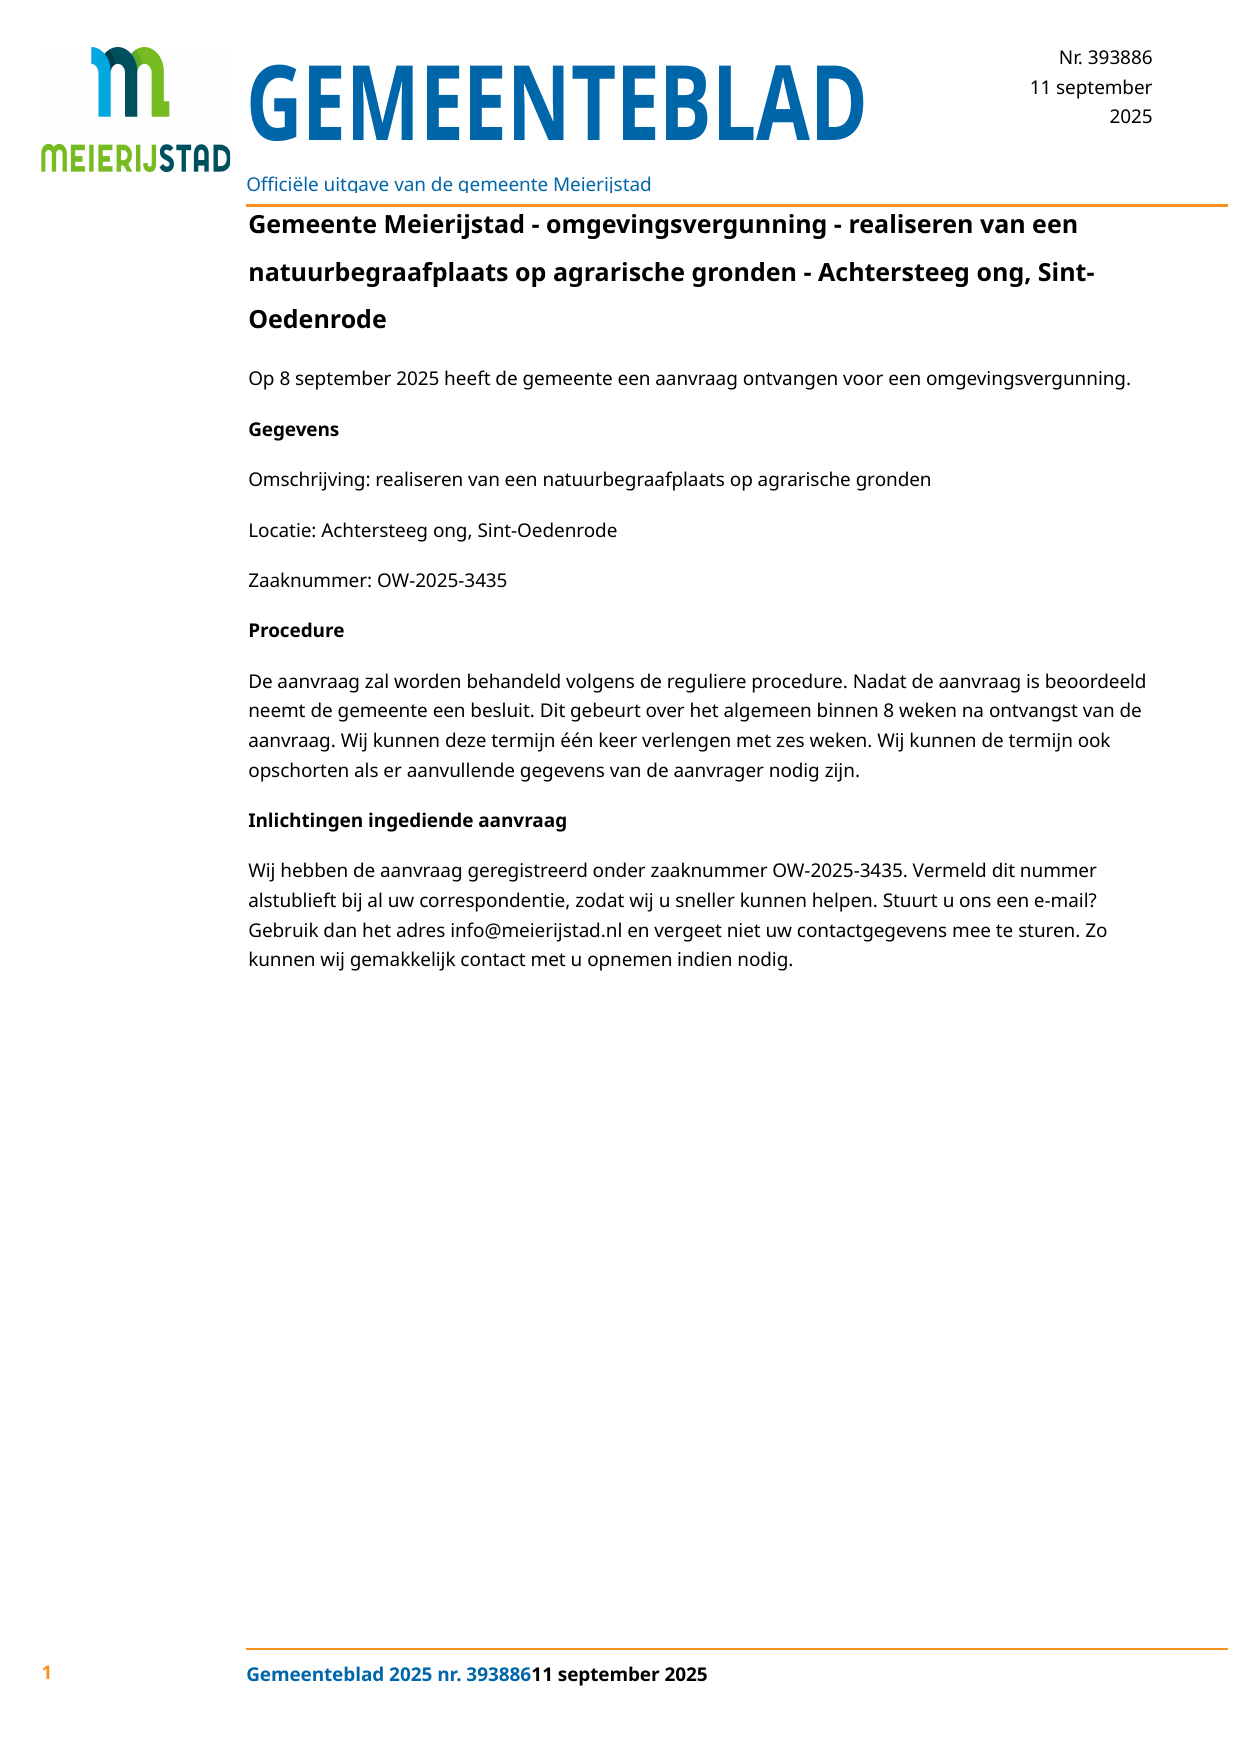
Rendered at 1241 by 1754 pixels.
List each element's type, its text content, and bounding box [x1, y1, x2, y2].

text De aanvraag zal worden behandeld volgens de reguliere procedure. Nadat de aanvraag is beoordeeld neemt de gemeente een besluit. Dit gebeurt over het algemeen binnen 8 weken na ontvangst van de aanvraag. Wij kunnen deze termijn één keer verlengen met zes weken. Wij kunnen de termijn ook opschorten als er aanvullende gegevens van de aanvrager nodig zijn. [248, 668, 1152, 782]
text Omschrijving: realiseren van een natuurbegraafplaats op agrarische gronden [248, 466, 1152, 492]
text Inlichtingen ingediende aanvraag [248, 807, 1152, 833]
text Gemeente Meierijstad - omgevingsvergunning - realiseren van een natuurbegraafplaats op agrarische gronden - Achtersteeg ong, Sint-Oedenrode [248, 207, 1152, 336]
text Gegevens [248, 416, 1152, 442]
text Locatie: Achtersteeg ong, Sint-Oedenrode [248, 517, 1152, 542]
text Procedure [248, 618, 1152, 643]
text Wij hebben de aanvraag geregistreerd onder zaaknummer OW-2025-3435. Vermeld dit nummer alstublieft bij al uw correspondentie, zodat wij u sneller kunnen helpen. Stuurt u ons een e-mail? Gebruik dan het adres info@meierijstad.nl en vergeet niet uw contactgegevens mee te sturen. Zo kunnen wij gemakkelijk contact met u opnemen indien nodig. [248, 858, 1152, 972]
text Zaaknummer: OW-2025-3435 [248, 567, 1152, 593]
text Op 8 september 2025 heeft de gemeente een aanvraag ontvangen voor een omgevingsvergunning. [248, 366, 1152, 391]
picture [41, 47, 231, 172]
